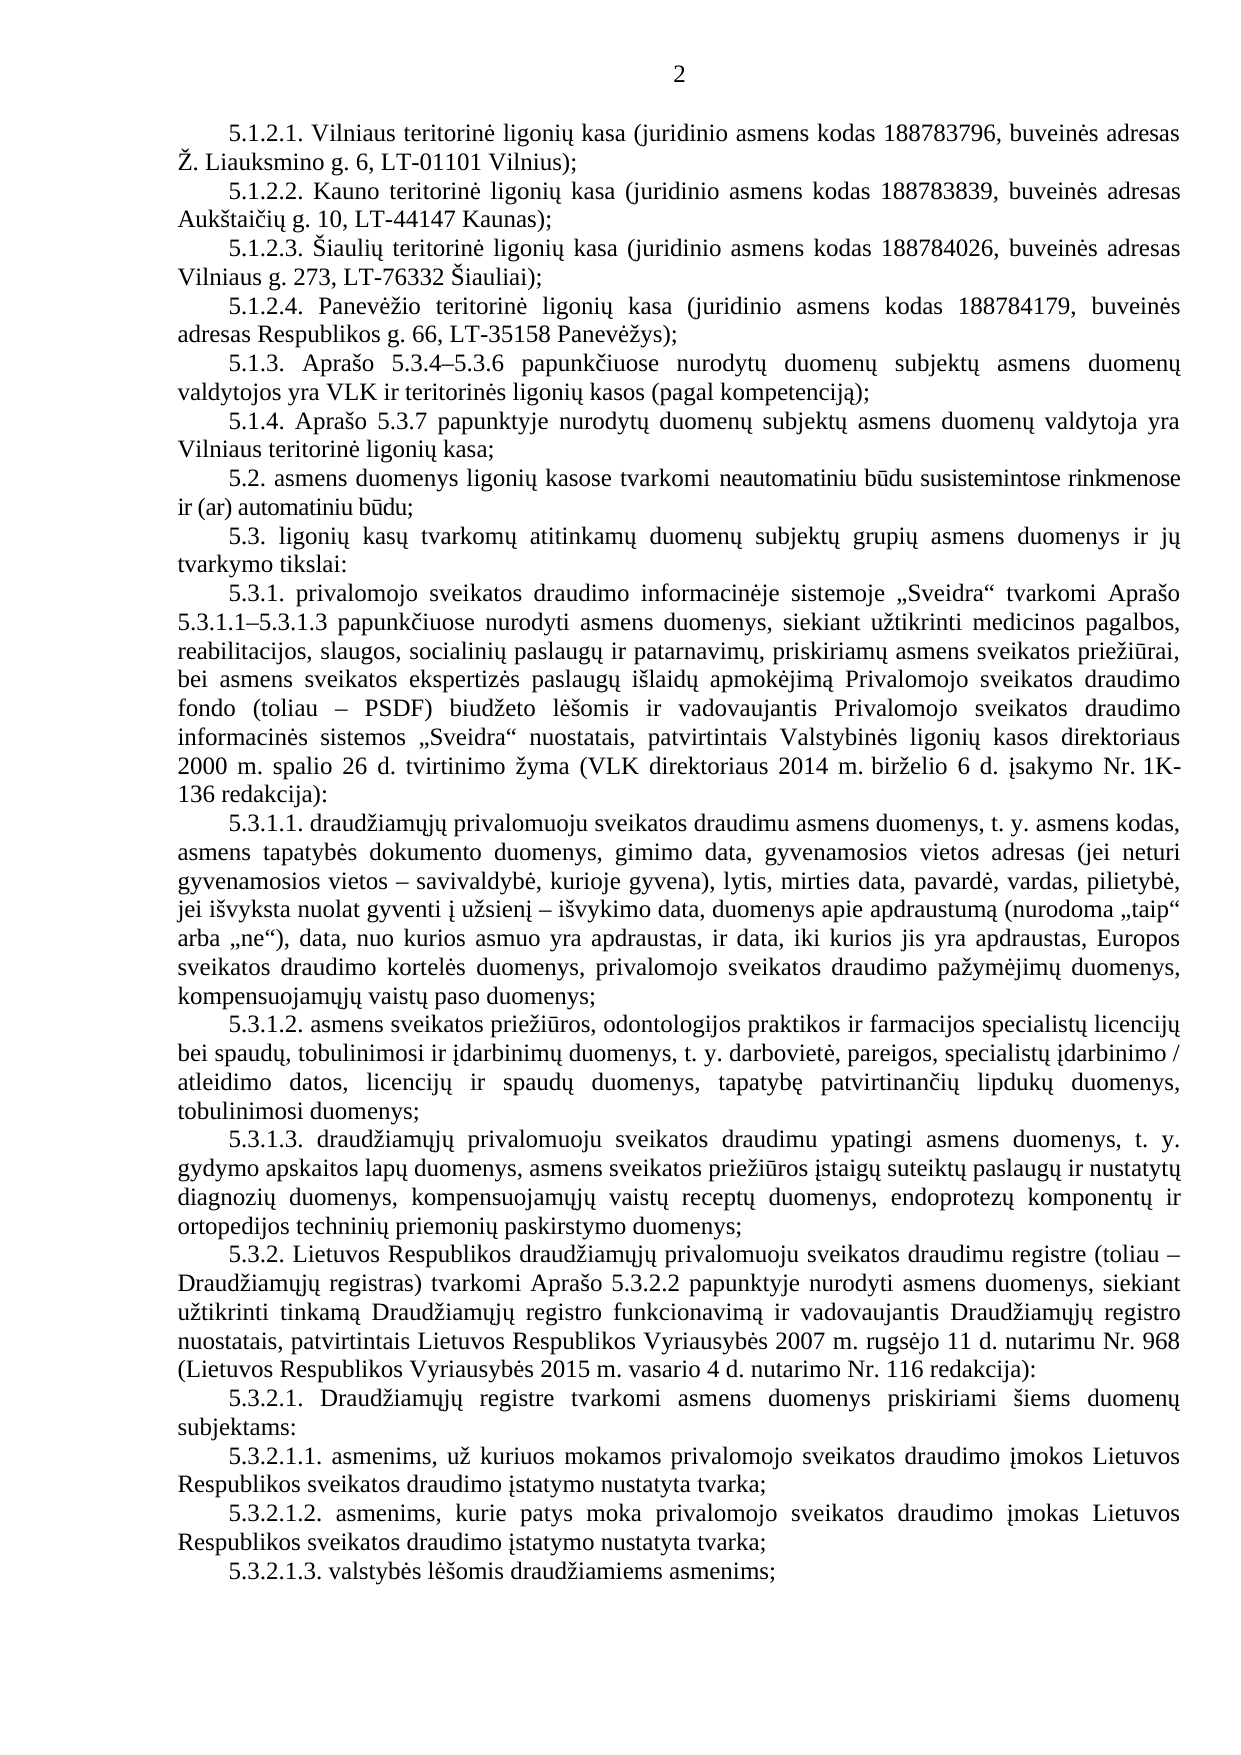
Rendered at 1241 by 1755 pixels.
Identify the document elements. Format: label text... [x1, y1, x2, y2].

text 5.1.4. Aprašo 5.3.7 papunktyje nurodytų duomenų subjektų asmens duomenų valdytoja yra Vilniaus teritorinė ligonių kasa; [177, 406, 1181, 463]
text 5.3.1.1. draudžiamųjų privalomuoju sveikatos draudimu asmens duomenys, t. y. asmens kodas, asmens tapatybės dokumento duomenys, gimimo data, gyvenamosios vietos adresas (jei neturi gyvenamosios vietos – savivaldybė, kurioje gyvena), lytis, mirties data, pavardė, vardas, pilietybė, jei išvyksta nuolat gyventi į užsienį – išvykimo data, duomenys apie apdraustumą (nurodoma „taip“ arba „ne“), data, nuo kurios asmuo yra apdraustas, ir data, iki kurios jis yra apdraustas, Europos sveikatos draudimo kortelės duomenys, privalomojo sveikatos draudimo pažymėjimų duomenys, kompensuojamųjų vaistų paso duomenys; [177, 808, 1181, 1009]
text 5.3.2.1. Draudžiamųjų registre tvarkomi asmens duomenys priskiriami šiems duomenų subjektams: [177, 1383, 1181, 1441]
text 5.1.2.3. Šiaulių teritorinė ligonių kasa (juridinio asmens kodas 188784026, buveinės adresas Vilniaus g. 273, LT-76332 Šiauliai); [177, 233, 1181, 291]
text 5.3.2.1.3. valstybės lėšomis draudžiamiems asmenims; [177, 1556, 1181, 1584]
text 5.2. asmens duomenys ligonių kasose tvarkomi neautomatiniu būdu susistemintose rinkmenose ir (ar) automatiniu būdu; [177, 463, 1181, 521]
text 5.3.1. privalomojo sveikatos draudimo informacinėje sistemoje „Sveidra“ tvarkomi Aprašo 5.3.1.1–5.3.1.3 papunkčiuose nurodyti asmens duomenys, siekiant užtikrinti medicinos pagalbos, reabilitacijos, slaugos, socialinių paslaugų ir patarnavimų, priskiriamų asmens sveikatos priežiūrai, bei asmens sveikatos ekspertizės paslaugų išlaidų apmokėjimą Privalomojo sveikatos draudimo fondo (toliau – PSDF) biudžeto lėšomis ir vadovaujantis Privalomojo sveikatos draudimo informacinės sistemos „Sveidra“ nuostatais, patvirtintais Valstybinės ligonių kasos direktoriaus 2000 m. spalio 26 d. tvirtinimo žyma (VLK direktoriaus 2014 m. birželio 6 d. įsakymo Nr. 1K-136 redakcija): [177, 578, 1181, 808]
text 5.1.2.1. Vilniaus teritorinė ligonių kasa (juridinio asmens kodas 188783796, buveinės adresas Ž. Liauksmino g. 6, LT-01101 Vilnius); [177, 118, 1181, 176]
text 5.1.2.2. Kauno teritorinė ligonių kasa (juridinio asmens kodas 188783839, buveinės adresas Aukštaičių g. 10, LT-44147 Kaunas); [177, 176, 1181, 233]
text 5.3.2.1.2. asmenims, kurie patys moka privalomojo sveikatos draudimo įmokas Lietuvos Respublikos sveikatos draudimo įstatymo nustatyta tvarka; [177, 1498, 1181, 1556]
text 5.3.2.1.1. asmenims, už kuriuos mokamos privalomojo sveikatos draudimo įmokos Lietuvos Respublikos sveikatos draudimo įstatymo nustatyta tvarka; [177, 1441, 1181, 1498]
text 5.3. ligonių kasų tvarkomų atitinkamų duomenų subjektų grupių asmens duomenys ir jų tvarkymo tikslai: [177, 521, 1181, 578]
text 5.3.1.3. draudžiamųjų privalomuoju sveikatos draudimu ypatingi asmens duomenys, t. y. gydymo apskaitos lapų duomenys, asmens sveikatos priežiūros įstaigų suteiktų paslaugų ir nustatytų diagnozių duomenys, kompensuojamųjų vaistų receptų duomenys, endoprotezų komponentų ir ortopedijos techninių priemonių paskirstymo duomenys; [177, 1124, 1181, 1239]
text 5.1.2.4. Panevėžio teritorinė ligonių kasa (juridinio asmens kodas 188784179, buveinės adresas Respublikos g. 66, LT-35158 Panevėžys); [177, 291, 1181, 348]
text 5.3.2. Lietuvos Respublikos draudžiamųjų privalomuoju sveikatos draudimu registre (toliau – Draudžiamųjų registras) tvarkomi Aprašo 5.3.2.2 papunktyje nurodyti asmens duomenys, siekiant užtikrinti tinkamą Draudžiamųjų registro funkcionavimą ir vadovaujantis Draudžiamųjų registro nuostatais, patvirtintais Lietuvos Respublikos Vyriausybės 2007 m. rugsėjo 11 d. nutarimu Nr. 968 (Lietuvos Respublikos Vyriausybės 2015 m. vasario 4 d. nutarimo Nr. 116 redakcija): [177, 1239, 1181, 1383]
text 5.3.1.2. asmens sveikatos priežiūros, odontologijos praktikos ir farmacijos specialistų licencijų bei spaudų, tobulinimosi ir įdarbinimų duomenys, t. y. darbovietė, pareigos, specialistų įdarbinimo / atleidimo datos, licencijų ir spaudų duomenys, tapatybę patvirtinančių lipdukų duomenys, tobulinimosi duomenys; [177, 1009, 1181, 1124]
text 5.1.3. Aprašo 5.3.4–5.3.6 papunkčiuose nurodytų duomenų subjektų asmens duomenų valdytojos yra VLK ir teritorinės ligonių kasos (pagal kompetenciją); [177, 348, 1181, 406]
